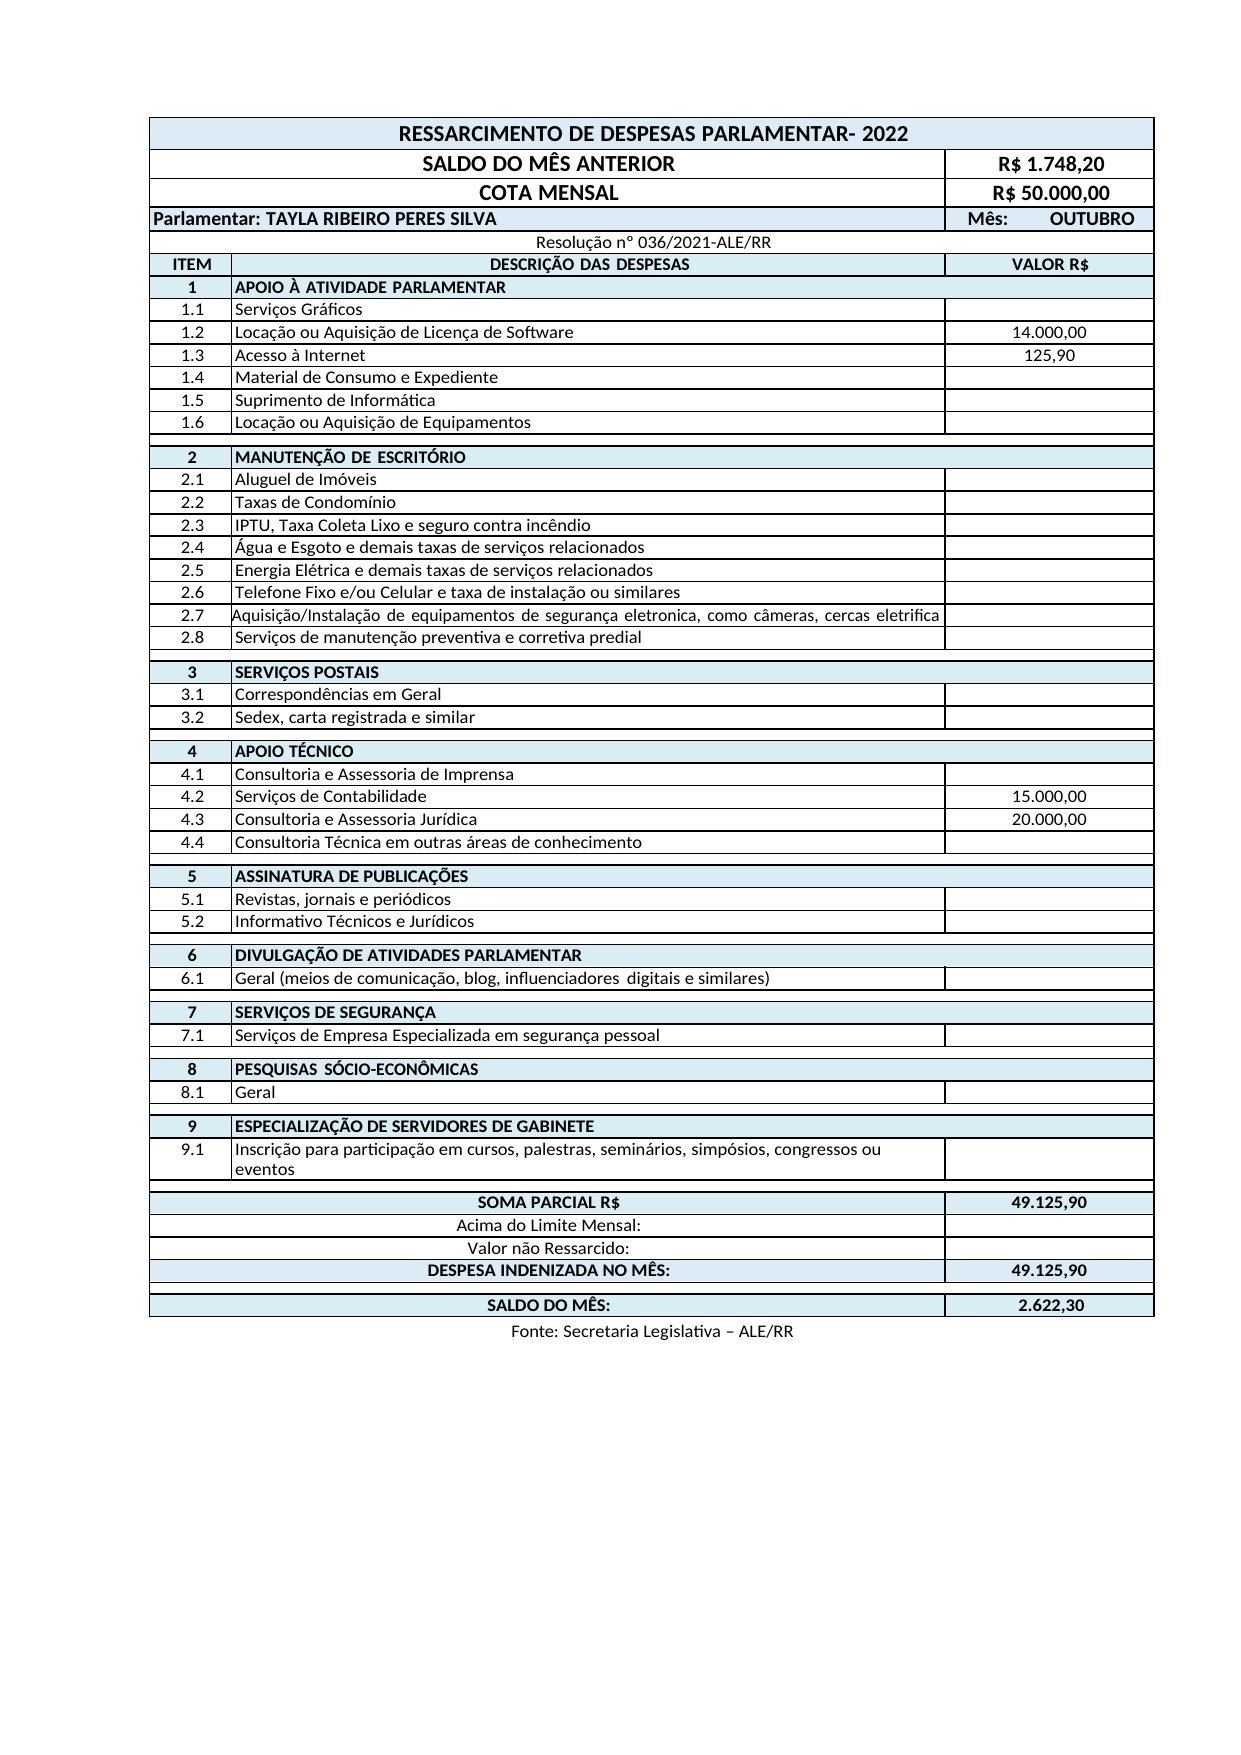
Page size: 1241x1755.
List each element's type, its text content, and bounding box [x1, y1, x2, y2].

table_cell [946, 1082, 1153, 1103]
table_cell 2.6 [150, 582, 231, 603]
table_cell [150, 435, 1153, 445]
table_cell 7 [150, 1002, 231, 1023]
table_cell 49.125,90 [946, 1260, 1153, 1281]
table_cell 6 [150, 945, 231, 966]
table_cell 6.1 [150, 968, 231, 989]
table_cell 8.1 [150, 1082, 231, 1103]
table_header RESSARCIMENTO DE DESPESAS PARLAMENTAR- 2022 [150, 118, 1153, 149]
table_cell 49.125,90 [946, 1193, 1153, 1213]
table_cell Consultoria e Assessoria Jurídica [232, 809, 944, 830]
table_cell ASSINATURA DE PUBLICAÇÕES [232, 866, 1153, 887]
table_cell Parlamentar: TAYLA RIBEIRO PERES SILVA [150, 208, 944, 230]
table_cell IPTU, Taxa Coleta Lixo e seguro contra incêndio [232, 515, 944, 535]
table_cell Taxas de Condomínio [232, 492, 944, 513]
table_cell [946, 684, 1153, 705]
table_cell PESQUISAS SÓCIO-ECONÔMICAS [232, 1059, 1153, 1080]
table_cell DIVULGAÇÃO DE ATIVIDADES PARLAMENTAR [232, 945, 1153, 966]
table_cell [946, 299, 1153, 320]
table_cell Informativo Técnicos e Jurídicos [232, 911, 944, 932]
table_cell Serviços de manutenção preventiva e corretiva predial [232, 627, 944, 648]
table_cell 5.2 [150, 911, 231, 932]
table_cell 2 [150, 447, 231, 468]
table_cell ESPECIALIZAÇÃO DE SERVIDORES DE GABINETE [232, 1116, 1153, 1137]
table_cell SERVIÇOS POSTAIS [232, 662, 1153, 683]
table_cell [946, 1238, 1153, 1259]
table_cell 1 [150, 277, 231, 298]
table_cell COTA MENSAL [150, 179, 944, 206]
table_cell [150, 854, 1153, 864]
table_cell 1.6 [150, 412, 231, 433]
table_cell 8 [150, 1059, 231, 1080]
table_cell Serviços Gráficos [232, 299, 944, 320]
table_cell 2.8 [150, 627, 231, 648]
table_cell 4 [150, 741, 231, 762]
table_cell 20.000,00 [946, 809, 1153, 830]
table_cell DESCRIÇÃO DAS DESPESAS [232, 254, 944, 275]
table_cell 2.5 [150, 560, 231, 581]
table_cell 2.2 [150, 492, 231, 513]
table_cell R$ 50.000,00 [946, 179, 1153, 206]
table_cell DESPESA INDENIZADA NO MÊS: [150, 1260, 944, 1281]
table_cell [946, 367, 1153, 388]
table_cell 3.2 [150, 707, 231, 728]
table_cell [150, 934, 1153, 944]
table_cell 2.4 [150, 537, 231, 558]
table_cell 5 [150, 866, 231, 887]
table_cell Acima do Limite Mensal: [150, 1215, 944, 1236]
table_cell [150, 1181, 1153, 1191]
table_cell [946, 515, 1153, 535]
table_cell Sedex, carta registrada e similar [232, 707, 944, 728]
table_cell 5.1 [150, 888, 231, 909]
table_cell APOIO À ATIVIDADE PARLAMENTAR [232, 277, 1153, 298]
table_cell [150, 730, 1153, 739]
table_cell Valor não Ressarcido: [150, 1238, 944, 1259]
table_cell [946, 627, 1153, 648]
table_cell ITEM [150, 254, 231, 275]
table_cell VALOR R$ [946, 254, 1153, 275]
table_cell Inscrição para participação em cursos, palestras, seminários, simpósios, congressos ou eventos [232, 1139, 944, 1179]
table_cell 2.7 [150, 605, 231, 626]
table_cell [946, 537, 1153, 558]
table_cell [946, 1025, 1153, 1046]
table_cell Energia Elétrica e demais taxas de serviços relacionados [232, 560, 944, 581]
table_cell Telefone Fixo e/ou Celular e taxa de instalação ou similares [232, 582, 944, 603]
table_cell SALDO DO MÊS: [150, 1295, 944, 1316]
table_cell [946, 911, 1153, 932]
table_cell Serviços de Contabilidade [232, 786, 944, 807]
table_cell [946, 412, 1153, 433]
table_cell [946, 469, 1153, 490]
table_cell Serviços de Empresa Especializada em segurança pessoal [232, 1025, 944, 1046]
table_cell Aluguel de Imóveis [232, 469, 944, 490]
table_cell Mês: OUTUBRO [946, 208, 1153, 230]
table_cell 4.2 [150, 786, 231, 807]
table_cell SERVIÇOS DE SEGURANÇA [232, 1002, 1153, 1023]
table_cell 9.1 [150, 1139, 231, 1179]
table_cell [946, 888, 1153, 909]
table_cell [150, 991, 1153, 1001]
text Fonte: Secretaria Legislativa – ALE/RR [510, 1320, 794, 1342]
table_cell 2.622,30 [946, 1295, 1153, 1316]
table_cell [946, 707, 1153, 728]
table_cell Correspondências em Geral [232, 684, 944, 705]
table_cell Revistas, jornais e periódicos [232, 888, 944, 909]
table_cell [150, 1283, 1153, 1293]
table_cell 3 [150, 662, 231, 683]
table_cell 1.2 [150, 322, 231, 343]
table_cell [946, 832, 1153, 853]
table_cell Geral [232, 1082, 944, 1103]
table_cell 1.3 [150, 345, 231, 366]
table_cell Locação ou Aquisição de Licença de Software [232, 322, 944, 343]
table_cell 125,90 [946, 345, 1153, 366]
table_cell 1.5 [150, 390, 231, 411]
table_cell Consultoria e Assessoria de Imprensa [232, 764, 944, 785]
table_cell [946, 560, 1153, 581]
table_cell [150, 650, 1153, 660]
table_cell 15.000,00 [946, 786, 1153, 807]
table_cell [946, 1215, 1153, 1236]
table_cell Consultoria Técnica em outras áreas de conhecimento [232, 832, 944, 853]
table_cell 4.1 [150, 764, 231, 785]
table_cell [946, 492, 1153, 513]
table_cell Acesso à Internet [232, 345, 944, 366]
table_cell [946, 764, 1153, 785]
table_cell SOMA PARCIAL R$ [150, 1193, 944, 1213]
table_cell 4.3 [150, 809, 231, 830]
table_cell 1.4 [150, 367, 231, 388]
table_cell 3.1 [150, 684, 231, 705]
table_cell 9 [150, 1116, 231, 1137]
table_cell R$ 1.748,20 [946, 150, 1153, 177]
table_cell [946, 390, 1153, 411]
table_cell 7.1 [150, 1025, 231, 1046]
table_cell [946, 968, 1153, 989]
table_cell APOIO TÉCNICO [232, 741, 1153, 762]
table_cell [946, 605, 1153, 626]
table_cell 2.3 [150, 515, 231, 535]
table_cell MANUTENÇÃO DE ESCRITÓRIO [232, 447, 1153, 468]
table_cell SALDO DO MÊS ANTERIOR [150, 150, 944, 177]
table_cell [946, 1139, 1153, 1179]
table_cell 1.1 [150, 299, 231, 320]
table_cell Suprimento de Informática [232, 390, 944, 411]
table_cell Geral (meios de comunicação, blog, influenciadores digitais e similares) [232, 968, 944, 989]
table_cell 4.4 [150, 832, 231, 853]
table_cell [946, 582, 1153, 603]
table_cell 2.1 [150, 469, 231, 490]
table_cell 14.000,00 [946, 322, 1153, 343]
table_cell Água e Esgoto e demais taxas de serviços relacionados [232, 537, 944, 558]
table_cell Aquisição/Instalação de equipamentos de segurança eletronica, como câmeras, cercas eletrifica [232, 605, 944, 626]
table_cell Resolução nº 036/2021-ALE/RR [150, 232, 1153, 252]
table_cell [150, 1104, 1153, 1114]
table_cell [150, 1047, 1153, 1057]
table_cell Locação ou Aquisição de Equipamentos [232, 412, 944, 433]
table_cell Material de Consumo e Expediente [232, 367, 944, 388]
